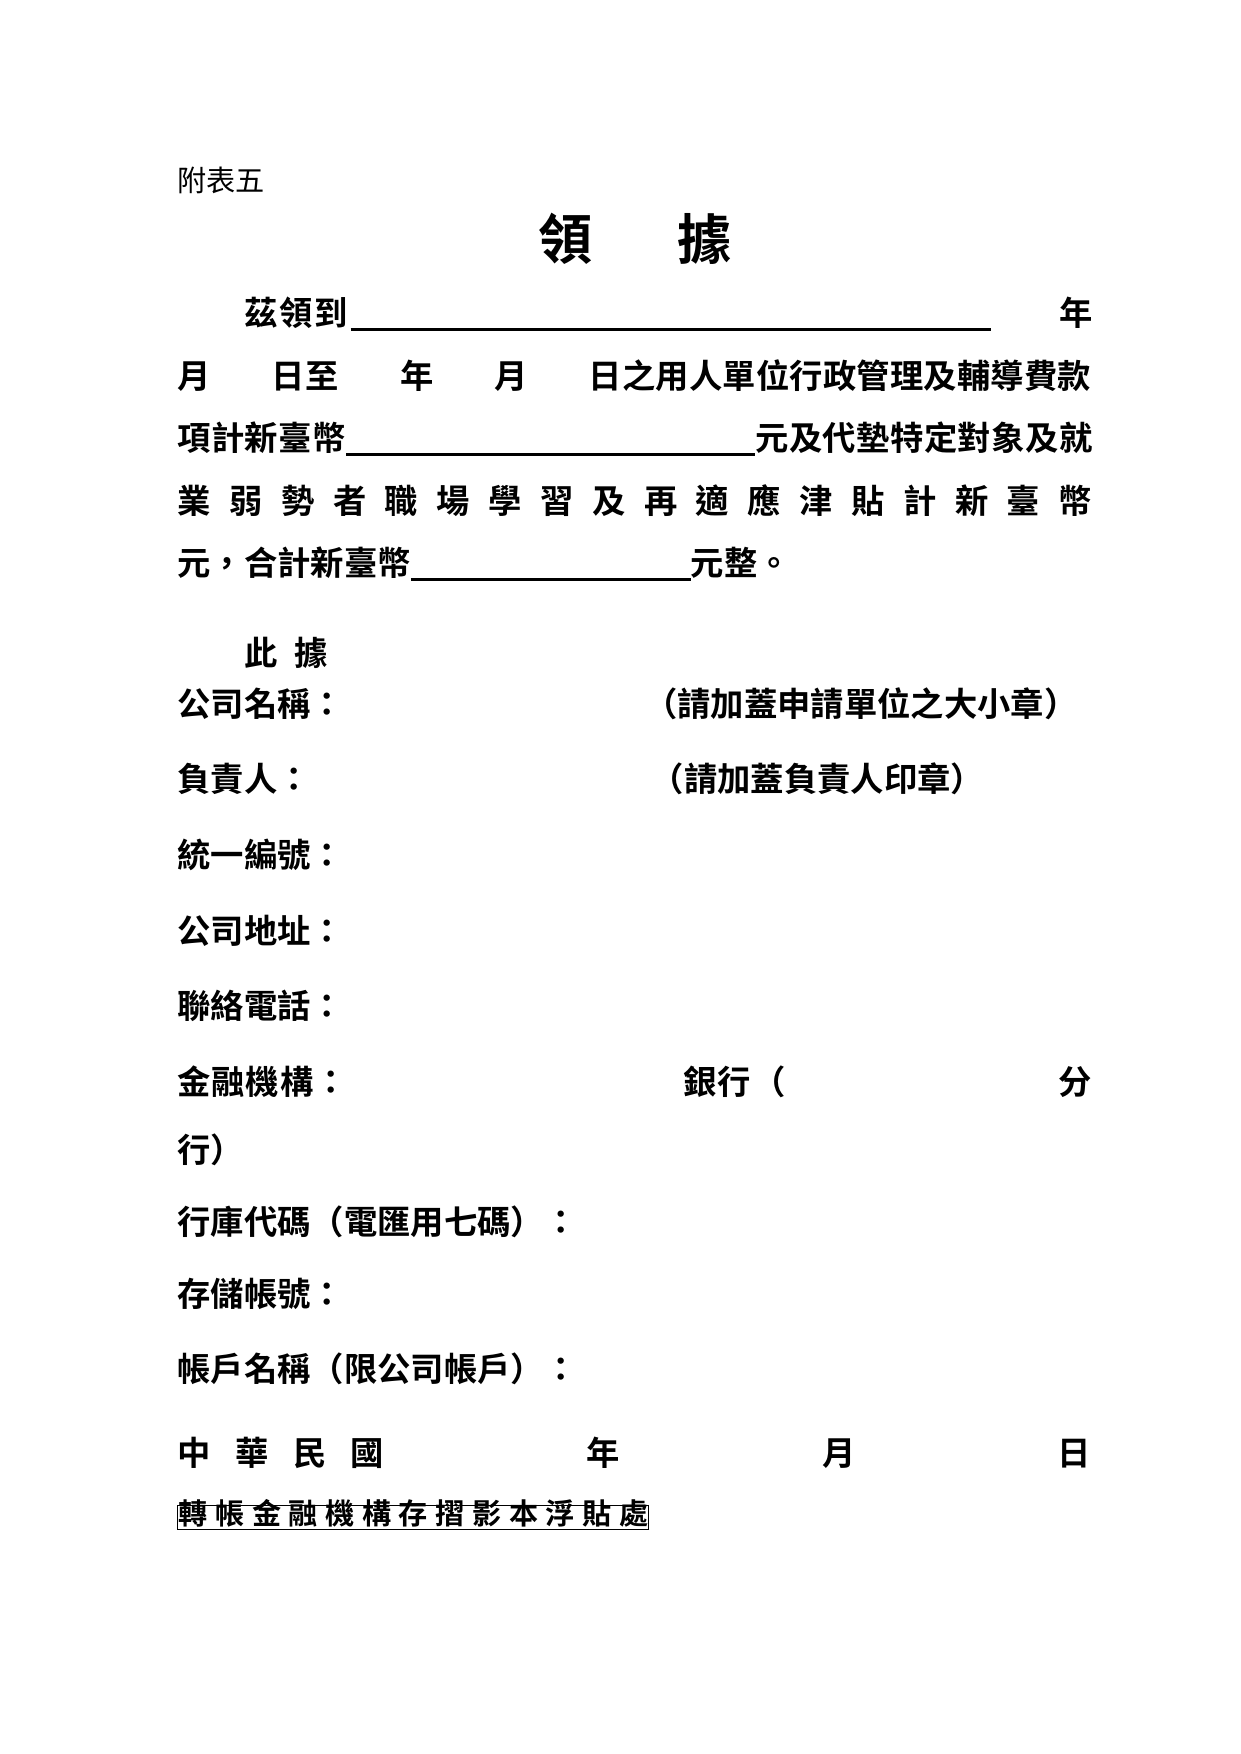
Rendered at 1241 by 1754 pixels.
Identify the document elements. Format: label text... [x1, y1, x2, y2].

text 茲領到 年 月 日至 年 月 日之用人單位行政管理及輔導費款項計新臺幣 元及代墊特定對象及就業弱勢者職場學習及再適應津貼計新臺幣 元，合計新臺幣 元整。 [177, 276, 1093, 588]
text 存儲帳號： [177, 1271, 1093, 1316]
text 統一編號： [177, 832, 1093, 877]
text 行庫代碼（電匯用七碼）： [177, 1199, 1093, 1244]
text 此 據 [177, 621, 1093, 677]
text 公司地址： [177, 907, 1093, 953]
text 公司名稱： （請加蓋申請單位之大小章） [177, 681, 1093, 726]
text 負責人： （請加蓋負責人印章） [177, 756, 1093, 802]
text [649, 1505, 1093, 1530]
text 領 據 [177, 202, 1093, 276]
text 中華民國 年 月 日 [177, 1422, 1093, 1476]
text 轉 帳 金 融 機 構 存 摺 影 本 浮 貼 處 [178, 1506, 648, 1529]
text 帳戶名稱（限公司帳戶）： [177, 1346, 1093, 1392]
text 附表五 [177, 148, 1093, 202]
text 聯絡電話： [177, 983, 1093, 1028]
text 金融機構： 銀行（ 分行） [177, 1059, 1093, 1172]
